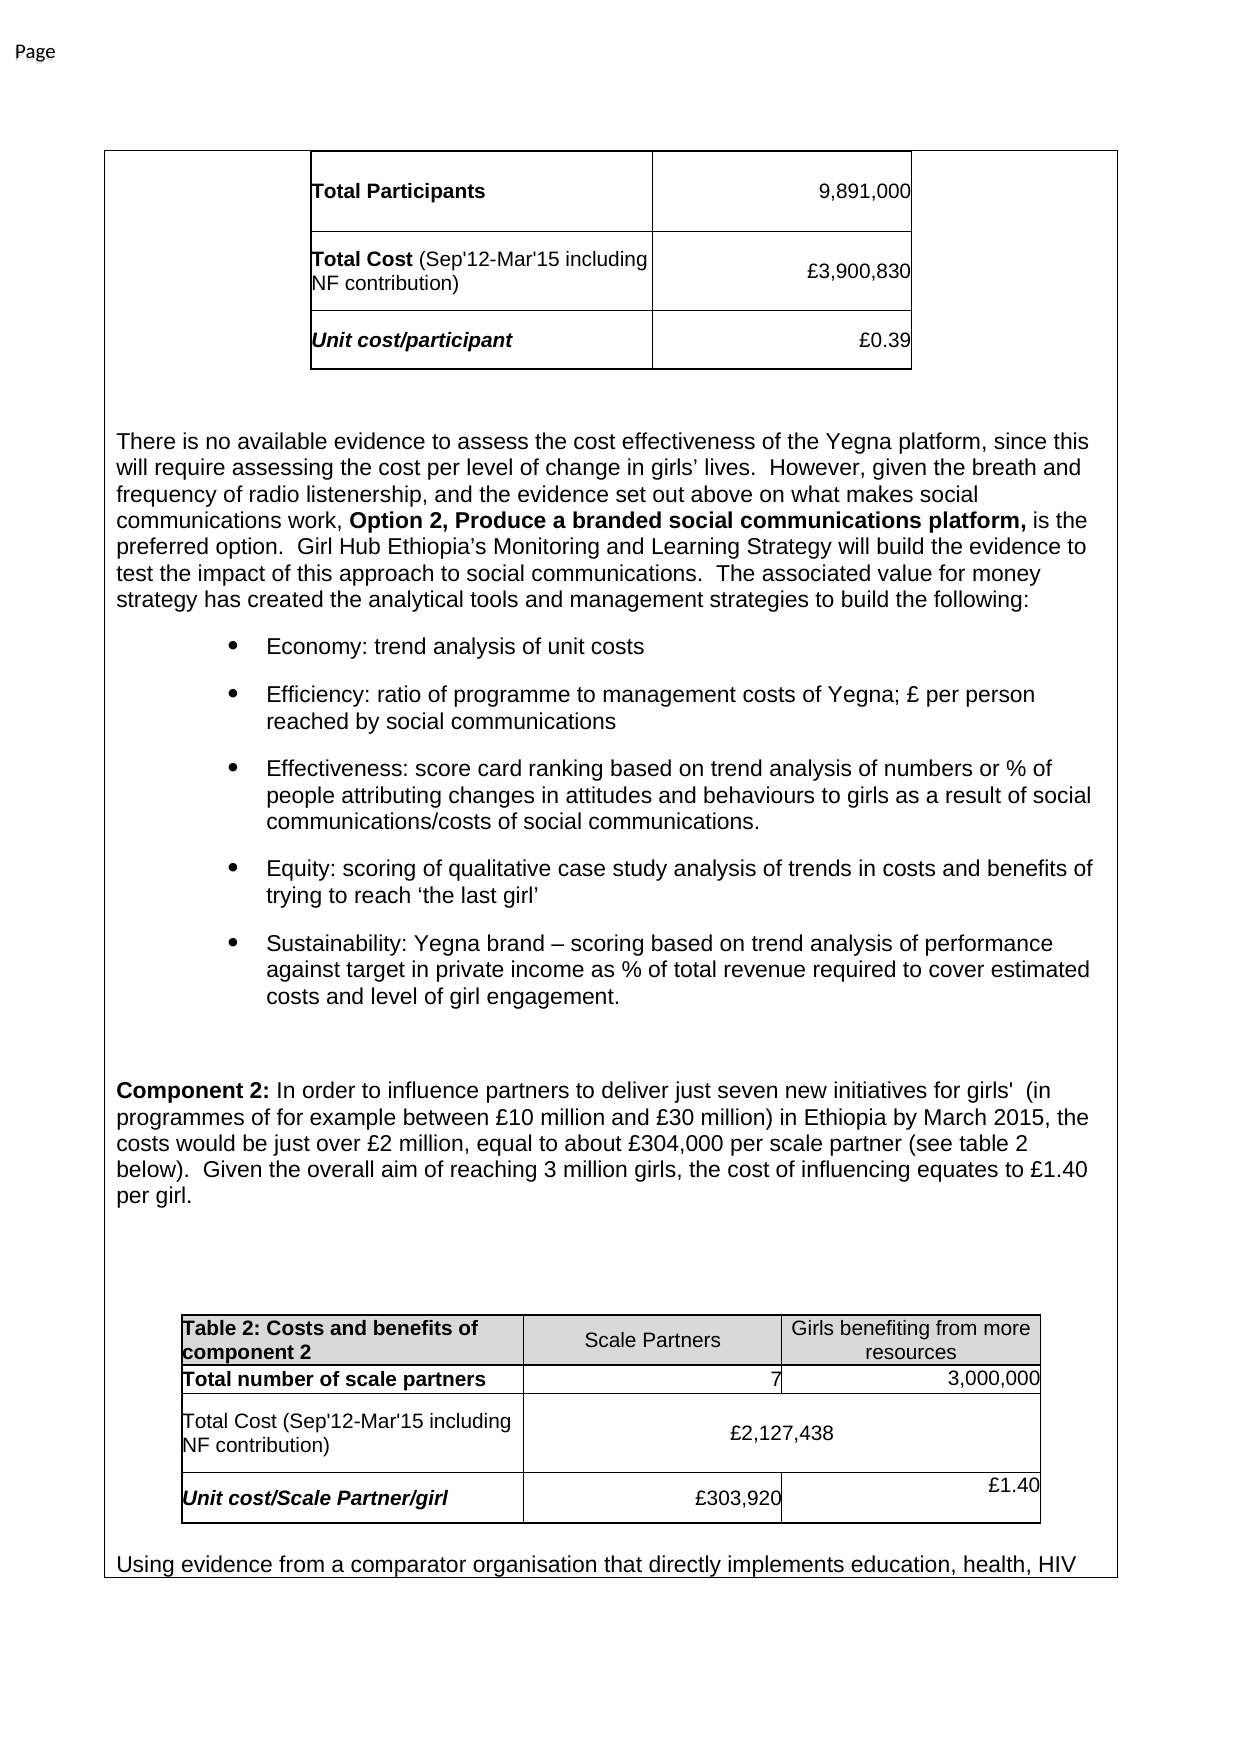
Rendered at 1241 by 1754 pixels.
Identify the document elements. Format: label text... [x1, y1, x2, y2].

table_cell £2,127,438 [524, 1394, 1040, 1472]
table_cell Total Cost (Sep'12-Mar'15 including NF contribution) [312, 232, 652, 310]
table_cell Total Participants [312, 152, 652, 231]
table_cell £3,900,830 [653, 232, 911, 310]
table_cell Unit cost/Scale Partner/girl [183, 1473, 523, 1522]
table_header Scale Partners [524, 1316, 781, 1364]
table_cell 7 [524, 1366, 781, 1392]
table_header Table 2: Costs and benefits of component 2 [183, 1316, 523, 1364]
table_header Girls benefiting from more resources [782, 1316, 1040, 1364]
table_cell £0.39 [653, 311, 911, 368]
table_cell 9,891,000 [653, 152, 911, 231]
table_cell Total Cost (Sep'12-Mar'15 including NF contribution) [183, 1394, 523, 1472]
table_cell 3,000,000 [782, 1366, 1040, 1392]
table_header A. What are the feasible options that address the need set out in the Strategic case? A1: Generating feasible options: When we invest in girls, remarkable things happen. One extra year of secondary school boosts a girl’s eventual wages by up to 25 per cent. When women and girls earn income they reinvest 90% of it into their families, compared to typically 30-40% for men. Work commissioned by the World Bank for the Nike Foundation estimates that if Ethiopian girls completed secondary school, the total contribution over their lifetimes to the Ethiopian economy would be US$6.8 billion. However, currently less than 2% of the £3.5 billion in official development assistance (ODA) reaches girls. If it does reach them, it is unlikely to be reaching them early enough, or with the right things. The ‘girl effect’ theory of change hypothesises that by investing in an adolescent girl, we not only transform her life chances, but also the life chances of her future children and her community. If we invest in enough girls, we can unleash the potential of whole nations. The theory of change addresses both the demand and supply side constraints to tackling poverty for adolescent girls. On the demand side, the theory of change refers to the need to ‘ignite a girl’s potential’. This means finding safe ways to increase a girl’s self-efficacy to a level at which she believes she can and should aspire to complete education, be healthy, and lead a fulfilling life. On the supply side, the theory of change refers to ‘transforming her world’ with the need to both ‘deliver resources’ to girls and to ‘remove barriers’ that prevent them from staying in school, staying healthy and earning a safe income. This includes changing the hearts and minds of those around her – men, boys, her family and community - so that she is valued and listened to. It also includes developing scale solutions to ensure that a fairer share of existing ODA reaches girls and is effective at meeting their needs. The Girl Effect Theory of Change is based around the principle that small amount of targeted resource can have a major impact on delaying first pregnancy and age of marriage, on getting girls through school and on improving girls’ control over economic assets. Simply put - investing more in good quality interventions targeted to adolescent girls represents good value for money. The Girl Hub Theory of Change sets out the evidence and assumptions underpinning the proposition that investment in Girl Hub Ethiopia will ignite girls’ potential, deliver resources to girls, and remove barriers. In order to catalyse the Girl Effect at scale, the Nike Foundation has developed an ‘integrated strategy’ to guide all Girl Hub operations. This sets out how Girl Hub Ethiopia will deliver the girl effect at scale. Globally, Girl Hubs will: Use brand and communications to inspire and enable Influence leaders to deliver for girls Produce girl-led insights, evidence and learning Cultivate innovations in the market. The theory of change below interprets the global Girl Hub integrated strategy for the Ethiopian context. Figure 1: Theory of Change (Key assumptions are shown in the yellow ovals) This theory of change will therefore test: The success of the Girl Hub Ethiopia model as a catalyst and influencer; The use of a branded social communications platform to achieve the girl effect at scale The value for money of investing more in adolescent girls. A2. Summary of Feasible Options Initial approval of £1 million for Girl Hub Ethiopia was based on the evidence that investing in girls is good value for money and made the case that dedicating increased resource to adolescent girls through setting up a Girl Hub would be more effective in delivering results for girls than the alternative of ‘business as usual’ (i.e. gender mainstreaming across the DFID Ethiopia programme). It also assessed the evidence for setting up Girl Hub Ethiopia or a counterfactual. All Girl Hubs are required to deliver against the Girl Hub Integrated Strategy components listed above. This appraisal case will focus on alternative ways of delivering against the Integrated Strategy. The appraisal case reviews the state of evidence for alternatives on the cost efficiency for components one and two only. Component three is set out as one main option and the fourth component ‘Cultivate innovations in the market’ refers to the setting up of the Girl Hub in Ethiopia. The latter will not be appraised as approval for this has already been given, but is detailed within the management section of this business case. The options for cost efficient delivery of components one and two are summarised in the illustration below: Component 1: Use brand and communications to inspire and enable Output: Branded social communications strategies and outreach activated Within this component, the following options have been considered: Option 1: Produce a single social communications campaign based on a youth magazine for girls and other related products: This option would involve Girl Hub producing and distributing its own media content. An example might be, a poster campaign linked to a magazine which has comic strips, articles, letters and stories which provide information to girls and stimulate debate about the challenges they face. This can create rapid impact in the short term. In this approach international experts are often used to take editorial control and ensure the messages are consistent with development aims. Option 2: Produce a social communications platform based on radio drama and other branded products: This option would see Girl Hub work with the Ethiopian private sector/media industry to produce a long-running radio drama using role models which girls can relate to. This would be complemented by a radio talk show to create the opportunity to debate the issues raised by the drama. The radio drama and talk show would be part of a single brand which could be expanded to incorporate development interventions such as school clubs. Assessing the evidence base for each option There is a wide evidence base that the use of social communications (or social marketing) can change behavior. Review of this evidence reveals the following lessons about what makes social communications more or less effective in delivering behavior change goals: Mass media has delivered changes in knowledge, attitudes and behaviour, from ‘The Archers’ to Brazilian telenovelas. Drama is an effective way to engage large audiences and to deal with a range of relevant issues. Behavioural interventions are most effective when they are relevant and entertaining, when they provide models of desired behaviors, and when they are linked to social and cultural narratives. Modeling through mass entertainment is not sufficient. Effective strategies need to factor in the opportunities and obstacles found on the ground and in communities. Both media and interpersonal intervention activities should be linked to existing resources in the community and, wherever possible, provide increased access to preventive services, supplies, and other supporting elements. Duration of listening is associated with more positive outcomes than the other measures. There may be a stronger correlation between exposure to these programs and behaviour change. Using mass media alone can stimulate conversations among listeners, which create opportunities for social learning as people, individually and collectively, consider new patterns of thought and behaviour. Social conversations about educational content create a learning environment, in which people evaluate previously held ideas, consider options and identify steps to initiate social change. Listening together is important. Strategies for dealing with resistance to change need to be built in, e.g. engaging religious leaders, or men and boys. This evidence points towards building a long-running and sustainable campaign – such as that suggested through option two – which can sustain different story strands over a long period of time, address various themes relevant to the desired behaviour change, and spark conversations within communities. Option Two also aims at building a sustainable solution by building the capacity of the Ethiopian media industry to drive and support social and economic change by producing programming which can reach an excluded audience and as champions for the girl effect at scale. Assumptions to be tested: The potential power of branding The Nike experience in creating successful brands suggests that brands thrive by creating cultural relevance, and that individuals adopt brands as symbols of aspiration. There is less evidence of the potentially powerful role that ‘branding’ can play in ensuring that any development communications initiative has traction in society. Girl Hub has assessed a brand called ‘Yegna’ as part of the development of option 2, which would be rooted in Ethiopian culture and speak to the aspirations of an emerging adolescent mind-set. Girl Hub Ethiopia will test the assumption and build the evidence that branding will make the social communications platform more effective. Radio and music Evidence from an FCO funded Audience Survey in Ethiopia has revealed that over 70% of the population has access to a radio and that nearly 60% of people listen to the radio every day. TV is popular in urban areas and in public places, such as bars, hotels and restaurants. However, in the more remote regions, this access decreases to as little as 10.5% of the population, in comparison to 61% accessing the radio in the same area. Girls have more control over radio than TV (60% as opposed to 43%). The same survey documented that consumption of printed media is very low in Ethiopia (just 13.3%). This partly due to issues around distribution (size of the country, limited road network and transportation systems) and due to low literacy levels, with radio/TV easier to understand than written language. The Audience Survey found that music was a very popular and powerful storytelling vehicle, something that was used to explore issues in society and something that people across social divides were hugely passionate about. There is no directly comparative evidence from Ethiopia for a social communications platform. The Girl Hub Monitoring and Learning Strategy, linked to the logframe, will test the validity of the assumption (based on the evidence set out above) that a branded social communications platform can lead to attitudinal and behavioural change in the Ethiopian context. Component 2: Delivering for Girls Within this component, the following options have been considered: Option 1: Influencing others. In this option, Girl Hub Ethiopia would play a convening and influencing role with other partners active in Ethiopia to adjust their programming so that girls benefitted from a greater share of development resources. Option 2: Direct implementation by Girl Hub. In this option, Girl Hub Ethiopia would implement projects and programmes which directly benefit girls, for example through directly sponsoring girls through secondary school, or developing end child marriage projects or setting up skills training and micro-finance programmes. Component 2: Assessing the evidence base for each option Girl Hub will collaborate with government, development partners, private sector and civil society partners. Girl Hub will use bespoke communications and training materials, based on evidence, to inspire and support partners to do more and better for girls. This might include for example providing assistance to: Co-commission research and evidence on what is happening to girls Use evidence and amplifying girls’ voices in policy debates Create girl-led programme design workshops which start with girls’ experience and engage girls’ in innovating new solutions Develop and support networks of girl champions or new partnerships to advocate for girls or share resources and lessons. There are currently around 25 development partners in Ethiopia providing around US$3.5 billion in aid annually. Girl Hub Ethiopia will seek 3-5 opportunities at any one time to work with partners in the following three ways. Girl Hub Ethiopia will look for: Opportunities to increase the focus on girls in existing national or large donor programmes. For example, Girl Hub provided technical assistance to DFID E to put girls at the centre of their Operational Plan. Girl Hub Ethiopia has been invited by the World Bank Secretariat of the Promotion of Basic Services Project to influence future design and implementation of a c.$500 million/year providing services to three quarters of Ethiopia’s population. Influence in this programme has the potential to reach 33 million adolescent girls in the long term. Girl Hub will provide technical and communications support to increase government and funder understanding of the potential returns to greater investment in adolescent girls. Opportunities to co-design new scale programmes, taking a girl-centered approach. To date this has included Girl Hub Ethiopia providing technical assistance to design teams for new DFID programmes in Ending Child Marriage, Community Security and Justice and Adolescent Reproductive Health. Girl Hub Ethiopia is working with a consortium of partners led by Save the Children under the Girls Education Challenge Fund to raise £10 million to support education for 18,000 of the most excluded girls in Afar region. Girl Hub has provided support including insights with excluded girls and technical advice on girl-centered programming. Opportunities to support existing girl champions to achieve impact at scale through networking. For example, Girl Hub Ethiopia is a founding member of the national Alliance to End Child Marriage, a network of 30 partners chaired by government. Girl Hub is a member of the Steering Committee, bringing technical assistance to develop an effective network, design a communications strategy and build technical excellence. Girl Hub Ethiopia will select and prioritise partnerships based on reaching the goals set out in the logframe. For example, we will focus on partners who have a strong shared interest in decreasing the number of girls who marry or give birth before the age of 18 or seek to get girls into secondary school. Girl Hub Ethiopia will use the Quarterly Assessment Scorecard process as an active management tool to monitor how well the number and quality of partnerships are delivering against logframe results. Option two would require a model fully staffed to deliver directly to girls in a range of sectors. Component 3: Research and girl-centred participatory M&E generate real-time, robust evidence and insight The purpose of the Research and Participatory Monitoring and Evaluation component is a) to strengthen the two other components, and b) to generate an evidence base across both the ‘Girl Effect’ and ‘Girl Hub’ theories of change. This component therefore covers: work to understand more about what happens to girls and what matters to them work to track changes in attitudes, behaviours and results for girls Girl Hub Ethiopia’s own work to learn more about what is working to inform management decisions on on-going value for money assessment. Within this component, the following option has been considered: Participatory research, monitoring and learning, using mixed methods. This option considers using participatory methodologies, which allow girls themselves to identify their main concerns, and uses technology to share real-time data with communities. The approach uses a hybrid methodology that combines story collection with a participatory attitude and behaviour survey, using the SenseMaker tool. SenseMaker is an exciting new methodology, which has not been used previously in Ethiopia. The content of stories collected using SenseMaker would inform creative development processes such as the development of storylines for the radio drama and for influencing leaders. The outputs from SenseMaker research will be used to ensure that the content of the social communications platform is grounded in what girls are telling us. Similarly, research will be driven by insights from girls themselves and integrated into communications and advocacy materials to influence decision-makers. Girl Hub Ethiopia will commission at least 3 pieces of research a year, on themes drawn from participatory and insights work with girls (including SenseMaker findings). It will ensure that the content of communications and advocacy products for decision makers reflect girls’ voices and what matters to them. Girl Hub Ethiopia’s own work to learn more about what is working has been underway since November 2011. Girl Hub Ethiopia routinely collects information to inform management decisions and on on-going value for money work through a collaborative qualitative assessment scorecard (QAS) exercise. The Girl Hub Ethiopia team fill in a scorecard on a quarterly basis to document their perspectives on progress and results. The results of the QAS will be shared twice a year with select external partners, in order to challenge/validate Girl Hub Ethiopia’s self-evaluations and provide an informed outsider’s perspective on Girl Hub Ethiopia progress toward achieving outputs. Lessons learned will inform decisions, as described above. The scorecards cover each of the four outputs in the Girl Hub Ethiopia logframe, identifying key achievements, challenges, lessons learned and strategies for action moving forward. In developing the above option, we considered the alternative of relying on existing data or tools, such as annual quantitative surveys to track changes in girls’ lives in a quantitative manner. This would be lower cost, although some methodological innovation would be needed to ensure that the quantitative data was reflecting the experiences of adolescent girls. However, given the importance of monitoring the direct impact of the social communications platform, elevating girls’ voices in scale interventions and building mechanisms for Girl Hub to learn, document and share lessons we have disregarded this option. B. Assessing the strength of the evidence base for each feasible option Girl Hub Ethiopia is an innovative collaboration which is testing new approaches to delivering results for girls. The evidence base for investing in adolescent girls is strong, but evidence regarding the effectiveness of different approaches to working with girls will be closely monitored through this programme, in order to strengthen the evidence base of what works to achieve better results for girls. What is the likely impact positive and negative on climate change for each feasible option? This programme offers the opportunity to relay positive environmental and climate change messages, which relate to girls through the social communications platform, reaching a targeted 5 million people. The option assessed above with the largest potential negative impact is the campaign including a youth magazine, which would require paper, packaging and transportation for delivery. Whilst recycled or sustainably sourced paper would be an option in many countries, this is not presently readily available in Ethiopia. Producing a digital option of the magazine would fail to reach the target group in terms of limited internet coverage in Ethiopia and access to it by poorer girls and their families. The other options considered have minimal impact on climate change. Delivering these options would require around 36 air flights (including within Africa, from UK and US). Where possible video conferencing or audio-conferencing will be utilised to reduce air travel. Girl Hub Ethiopia will use DFID travel policy. Colleagues contracted by Nike Foundation or Girl Hub delivering inputs to Girl Hub Ethiopia will use NF or GH travel policy. At NF / GH, carbon is offset on an annual basis in an effort to minimise the organisations carbon footprint. C. What are the costs and benefits of each feasible option? Girl Hub Ethiopia’s approach to assessing VfM is influenced by the complexity of measuring social change. The methodological difficulties of measuring complex social outcomes (such as girls’ empowerment) highlight the need for an adaptive management technique, which promotes monitoring and evaluation of progress, and learning from success and failure to promote adaptation alongside experimentation. Girl Hub has begun to collect cost efficiency data in the start up phase and this will be used as we track the impact of interventions to determine value for money. Component 1: Use brand and communications to inspire and enable The social communications component will receive most of DFID’s investment. This section summarises the cost efficiency of the two possible delivery models described above. Option 1: Produce a social communications campaign based on a youth magazine for girls and other related products A social communications campaign would use international expertise to produce and distribute content. In the short term this might seem cost effective because there are immediate and quantifiable results. This approach is sometimes suited to specific campaigns (such as the use of bednets or uptake of contraceptives). However, over time, the necessary costs of re-engaging with communities would offset the initial benefits. Option 2: Produce a social communications platform based on radio drama and other branded products Yegna is designed to engage with commercial media in a sustainable way, building capacity to attract audiences and to develop sustainable funding of programmes through donor and commercial funds. Evidence from the Girl Hub screenings of the BBC World Service Trust Heroes films (described above) in rural Ethiopia have: Allowed Girl Hub Ethiopia to develop unit costs Revealed a large appetite for social communications. As described above, due to demand, the planned 66 screenings, increased to 160 screenings, with an audience more than 3 times expected. This evidence of audience demand suggests that it is a credible assumption that working with the private sector to develop programmes and market them to new audiences would make Yegna attractive to a range of donor funders and or private sponsors. Girl Hub has drawn from one example of a social communications platform delivered through the private sector in Kenya. 'Shujaaz' is a comic book and radio programme that reaches 6 million readers per month, equal to 50% of Kenyans under 35s. There has been a measurable impact on the self-efficacy of Kenyan youth and 32% of fans discuss themes with each other, while 36% say they have acted on stories they have read or heard about. ‘Shujazz’ raises £450,000 per annum through multiple sponsors and £900,000 per annum through corporate advertisements and product placements. It costs less than £0.01p per sponsor per 'adopter' per month. There is a strong case for the use of radio as the most cost efficient medium for social communications in Ethiopia, particularly with regard to reaching rural girls and those in the bottom 40%. The cost of reaching nearly 10 million Ethiopians is nearly £4 million, equating to £0.39 per listener. There is no available evidence to assess the cost effectiveness of the Yegna platform, since this will require assessing the cost per level of change in girls’ lives. However, given the breath and frequency of radio listenership, and the evidence set out above on what makes social communications work, Option 2, Produce a branded social communications platform, is the preferred option. Girl Hub Ethiopia’s Monitoring and Learning Strategy will build the evidence to test the impact of this approach to social communications. The associated value for money strategy has created the analytical tools and management strategies to build the following: Economy: trend analysis of unit costs Efficiency: ratio of programme to management costs of Yegna; £ per person reached by social communications Effectiveness: score card ranking based on trend analysis of numbers or % of people attributing changes in attitudes and behaviours to girls as a result of social communications/costs of social communications. Equity: scoring of qualitative case study analysis of trends in costs and benefits of trying to reach ‘the last girl’ Sustainability: Yegna brand – scoring based on trend analysis of performance against target in private income as % of total revenue required to cover estimated costs and level of girl engagement. Component 2: In order to influence partners to deliver just seven new initiatives for girls' (in programmes of for example between £10 million and £30 million) in Ethiopia by March 2015, the costs would be just over £2 million, equal to about £304,000 per scale partner (see table 2 below). Given the overall aim of reaching 3 million girls, the cost of influencing equates to £1.40 per girl. Using evidence from a comparator organisation that directly implements education, health, HIV and emergency programmes in Ethiopia, reaching 750,000 beneficiaries requires a budget of £5.5 million and 412 staff. Extrapolating from these figures, directly reaching the target of 3 million girls would require £22 million and 1,648 staff. As indicated above, the costs associated with influencing have a far greater return for the inputs than for option 2, where Girl Hub would need to employ significantly greater numbers of staff and resources to reach the same number of girls. For this reason of cost effectiveness, Option 1: Influencing others is the preferred option Component 3: Research and girl-centred participatory M&E generate real-time, robust evidence and insight Girl Hub seeks to engage at a minimum 12,000 citizens in participatory monitoring, costing £110 per participant. If community members themselves are trained to carry out story collection, there is a possibility of increasing the number of participants thereby reducing the unit cost. Cost per participant data does not capture the full range of uses of the participatory monitoring and research. As noted, the Sensemaker data will be used in the development of compelling and realistic storylines for social communications. The methodological approach also engages communities directly in analysis of behaviours and values, which is expected to lead to change. It is challenging to translate cost efficiency into cost effectiveness data, since we will define the benefits of using SenseMaker and the value of those benefits to participants through the piloting process. However, during the first SenseMaker pilot project, undertaken by Girl Hub in June 2012, girls and caregivers expressed a strong affinity for the methodology. They reported that it allowed them convey something of importance to them and made them feel as if their knowledge and perspectives were recognised and valued. There was also strong demand for feedback and desire to talk about other stories coming out of their communities, indicating good potential for community ownership of the SenseMaker approach in the future. Integration of the PM&E component with the other outputs is very important. Girl Hub’s Monitoring and Learning Strategy will help to establish what the benefits to participants are. This will then position Girl Hub Ethiopia to translate cost efficiency data into wider cost benefit, both to direct participants and others engaging with the programme. [105, 151, 1117, 1577]
table_cell Unit cost/participant [312, 311, 652, 368]
table_cell £1.40 [782, 1473, 1040, 1522]
table_cell £303,920 [524, 1473, 781, 1522]
table_cell Total number of scale partners [183, 1366, 523, 1392]
